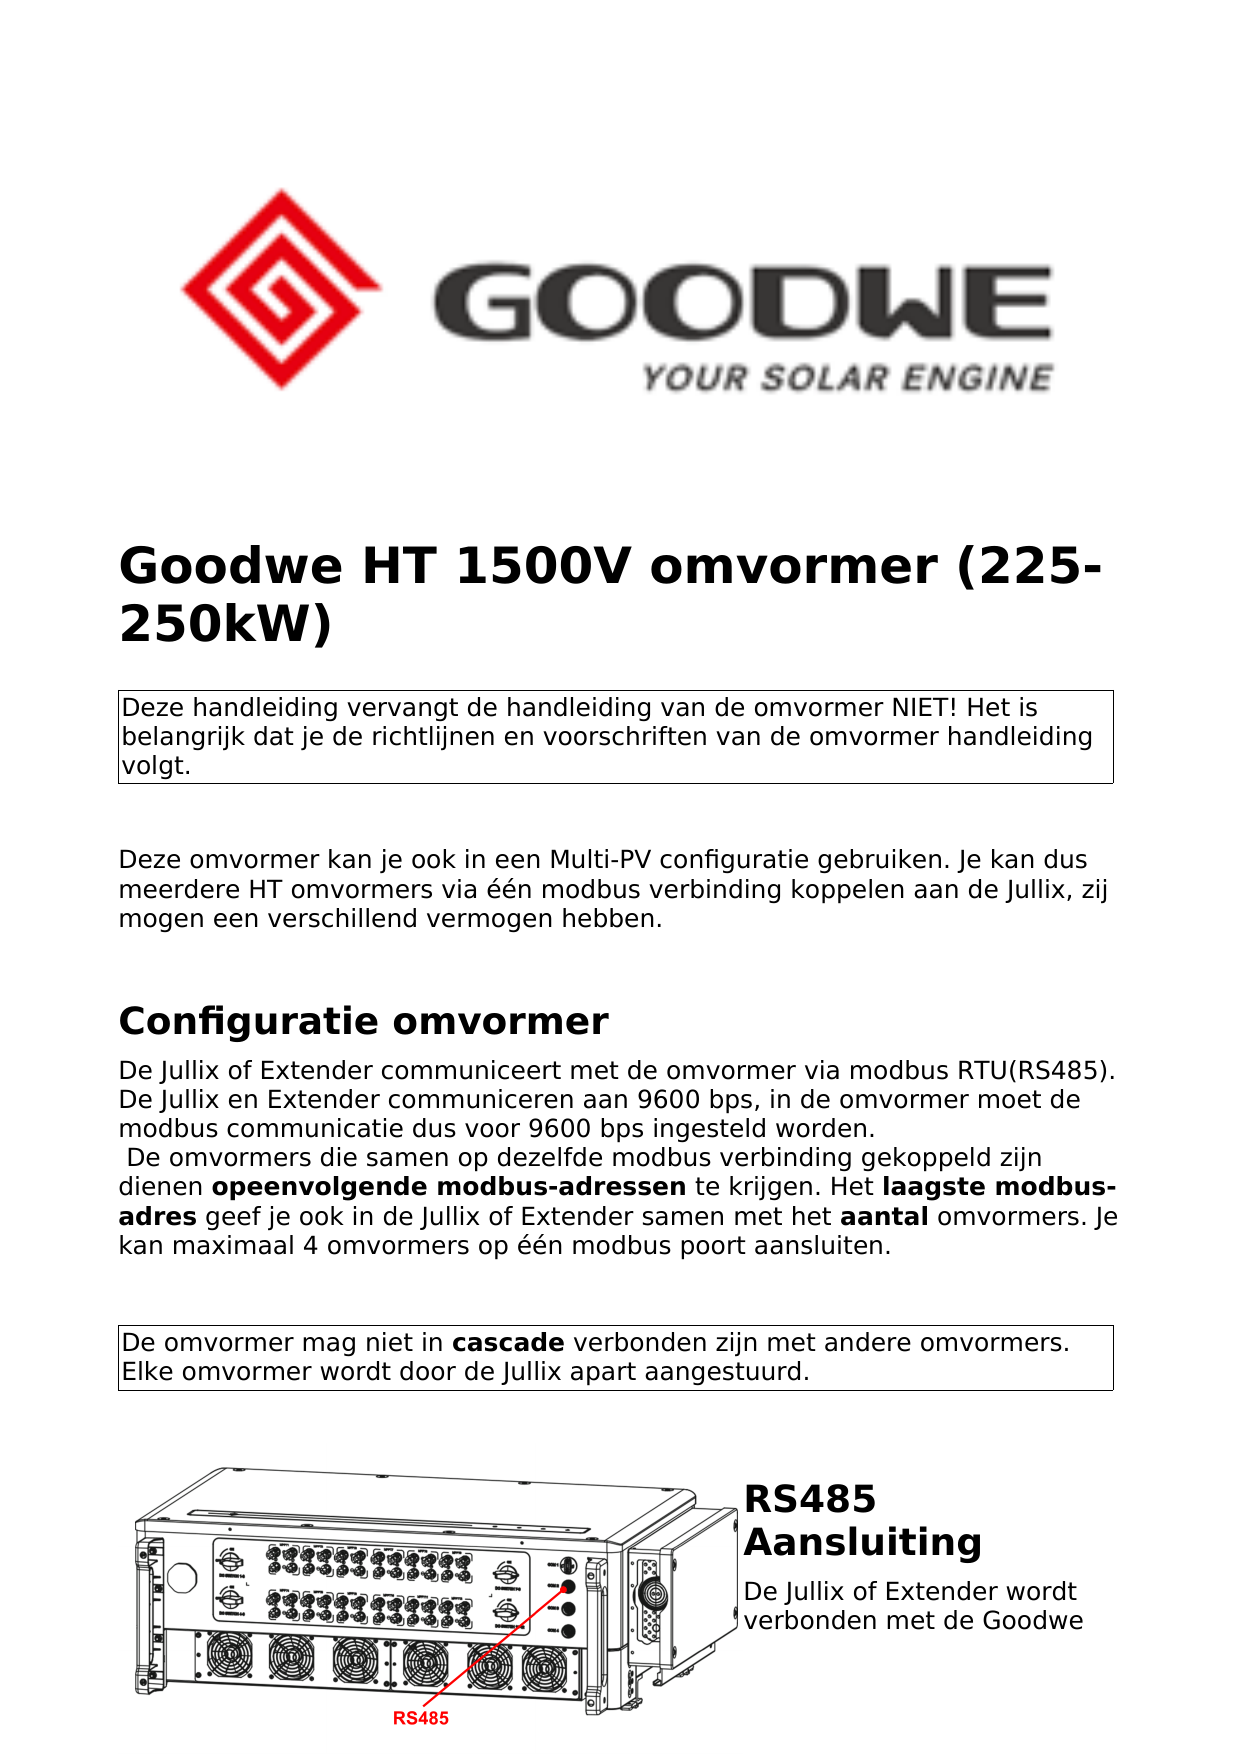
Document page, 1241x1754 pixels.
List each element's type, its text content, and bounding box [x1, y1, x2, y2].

table_header Deze handleiding vervangt de handleiding van de omvormer NIET! Het is belangrijk dat je de richtlijnen en voorschriften van de omvormer handleiding volgt. [119, 691, 1113, 783]
table_header De omvormer mag niet in cascade verbonden zijn met andere omvormers. Elke omvormer wordt door de Jullix apart aangestuurd. [119, 1326, 1113, 1390]
text De Jullix of Extender wordt verbonden met de Goodwe [744, 1577, 1122, 1635]
picture [118, 118, 1123, 471]
subtitle RS485 Aansluiting [744, 1477, 1122, 1564]
subtitle Goodwe HT 1500V omvormer (225-250kW) [118, 537, 1122, 653]
text Deze omvormer kan je ook in een Multi-PV configuratie gebruiken. Je kan dus meerdere HT omvormers via één modbus verbinding koppelen aan de Jullix, zij mogen een verschillend vermogen hebben. [118, 846, 1122, 962]
text De Jullix of Extender communiceert met de omvormer via modbus RTU(RS485). De Jullix en Extender communiceren aan 9600 bps, in de omvormer moet de modbus communicatie dus voor 9600 bps ingesteld worden. De omvormers die samen op dezelfde modbus verbinding gekoppeld zijn dienen opeenvolgende modbus-adressen te krijgen. Het laagste modbus-adres geef je ook in de Jullix of Extender samen met het aantal omvormers. Je kan maximaal 4 omvormers op één modbus poort aansluiten. [118, 1056, 1122, 1289]
picture [118, 1443, 744, 1754]
subtitle Configuratie omvormer [118, 1000, 1122, 1043]
